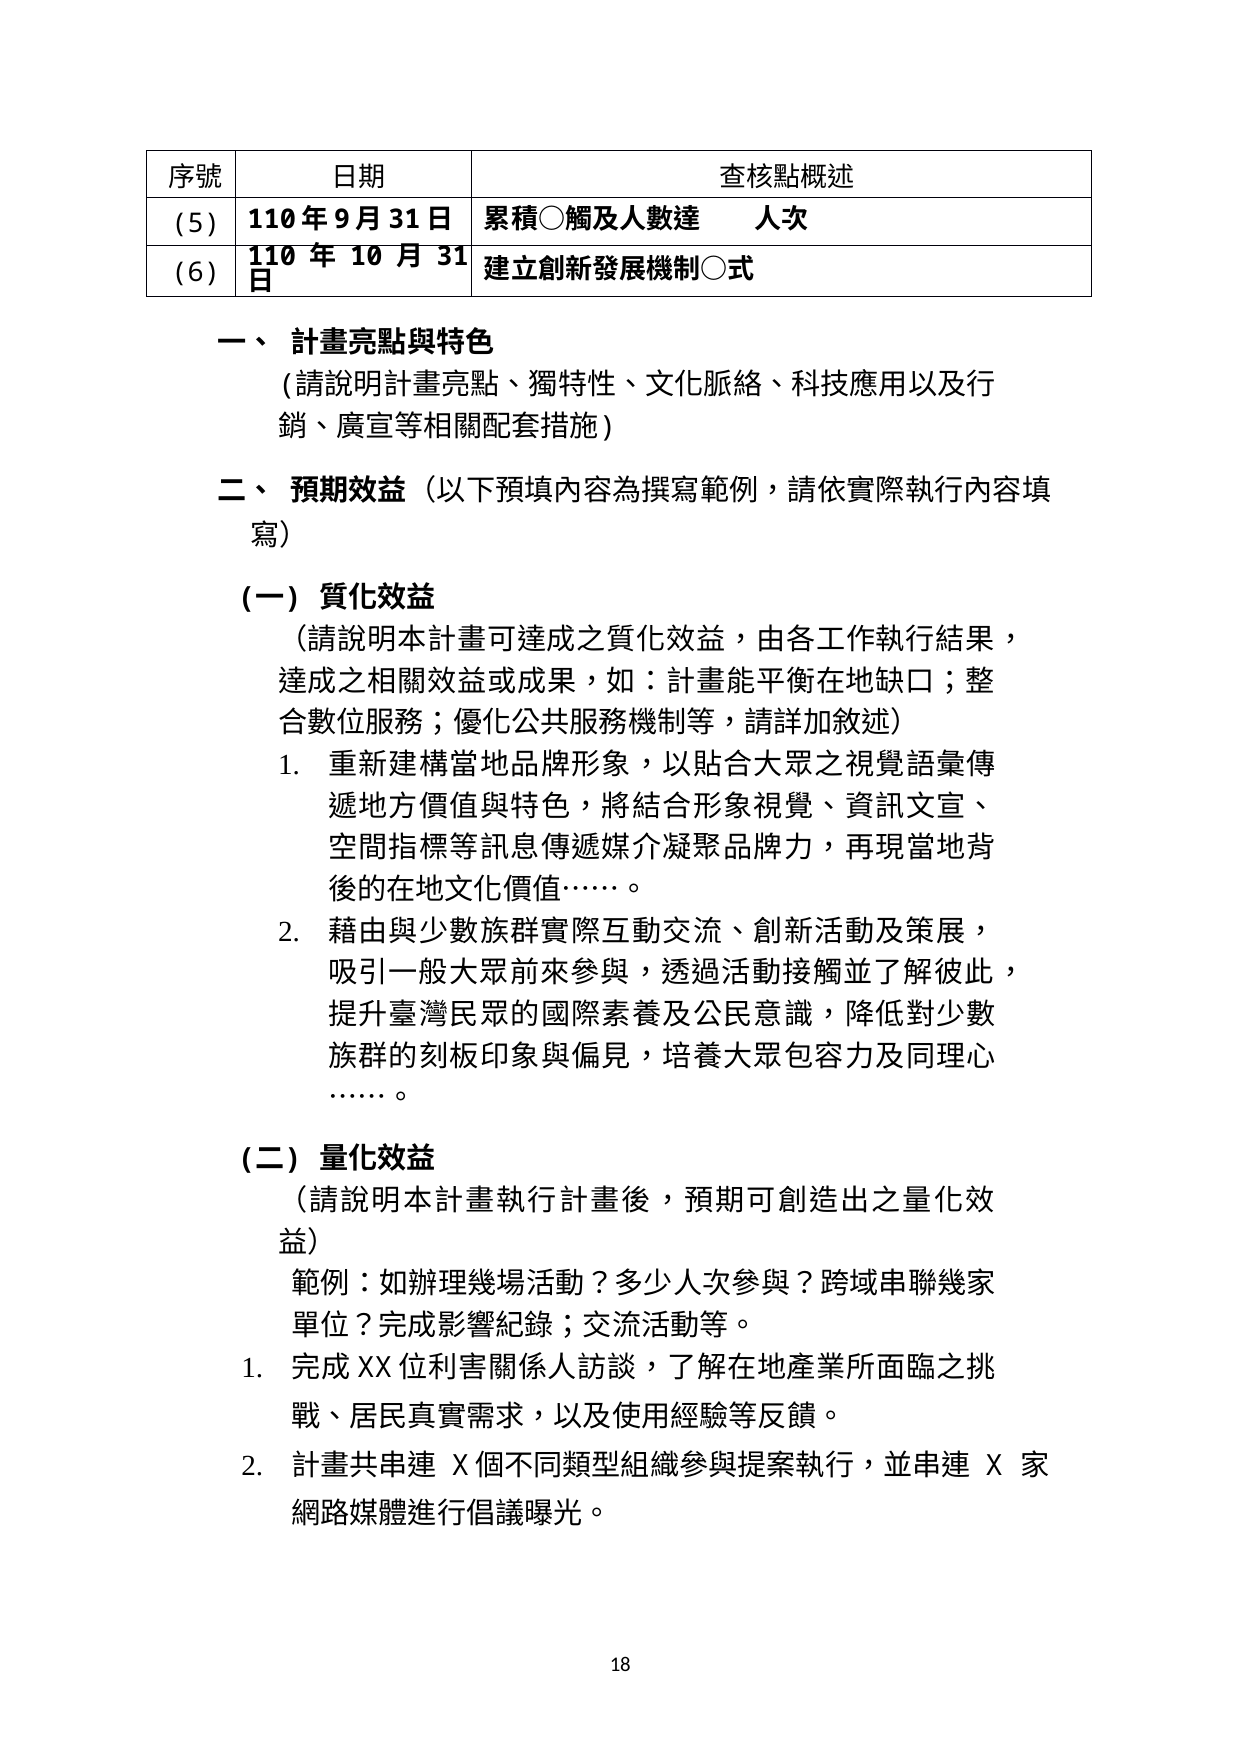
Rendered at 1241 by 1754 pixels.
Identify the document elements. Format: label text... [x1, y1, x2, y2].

table_header 日期 [236, 151, 471, 197]
table_cell 累積○觸及人數達 人次 [472, 198, 1091, 244]
list 藉由與少數族群實際互動交流、創新活動及策展，吸引一般大眾前來參與，透過活動接觸並了解彼此，提升臺灣民眾的國際素養及公民意識，降低對少數族群的刻板印象與偏見，培養大眾包容力及同理心……。 [278, 908, 996, 1116]
table_cell 建立創新發展機制○式 [472, 246, 1091, 296]
table_cell 110年9月31日 [236, 198, 471, 244]
text 範例：如辦理幾場活動？多少人次參與？跨域串聯幾家單位？完成影響紀錄；交流活動等。 [291, 1261, 996, 1344]
table_cell 110年10月31日 [236, 246, 471, 296]
list 量化效益 [237, 1135, 1053, 1177]
text (請說明計畫亮點、獨特性、文化脈絡、科技應用以及行銷、廣宣等相關配套措施) [278, 361, 996, 444]
list 計畫共串連 X個不同類型組織參與提案執行，並串連 X 家網路媒體進行倡議曝光。 [241, 1441, 1053, 1532]
table_cell (6) [147, 246, 235, 296]
list 完成XX位利害關係人訪談，了解在地產業所面臨之挑戰、居民真實需求，以及使用經驗等反饋。 [241, 1344, 996, 1435]
text （請說明本計畫可達成之質化效益，由各工作執行結果，達成之相關效益或成果，如：計畫能平衡在地缺口；整合數位服務；優化公共服務機制等，請詳加敘述） [278, 616, 996, 741]
list 重新建構當地品牌形象，以貼合大眾之視覺語彙傳遞地方價值與特色，將結合形象視覺、資訊文宣、空間指標等訊息傳遞媒介凝聚品牌力，再現當地背後的在地文化價值……。 [278, 741, 996, 908]
list 預期效益（以下預填內容為撰寫範例，請依實際執行內容填寫） [217, 463, 1053, 555]
table_header 查核點概述 [472, 151, 1091, 197]
list 質化效益 [237, 574, 1053, 616]
text （請說明本計畫執行計畫後，預期可創造出之量化效益） [278, 1177, 996, 1261]
table_header 序號 [147, 151, 235, 197]
table_cell (5) [147, 198, 235, 244]
list 計畫亮點與特色 [217, 315, 1053, 361]
